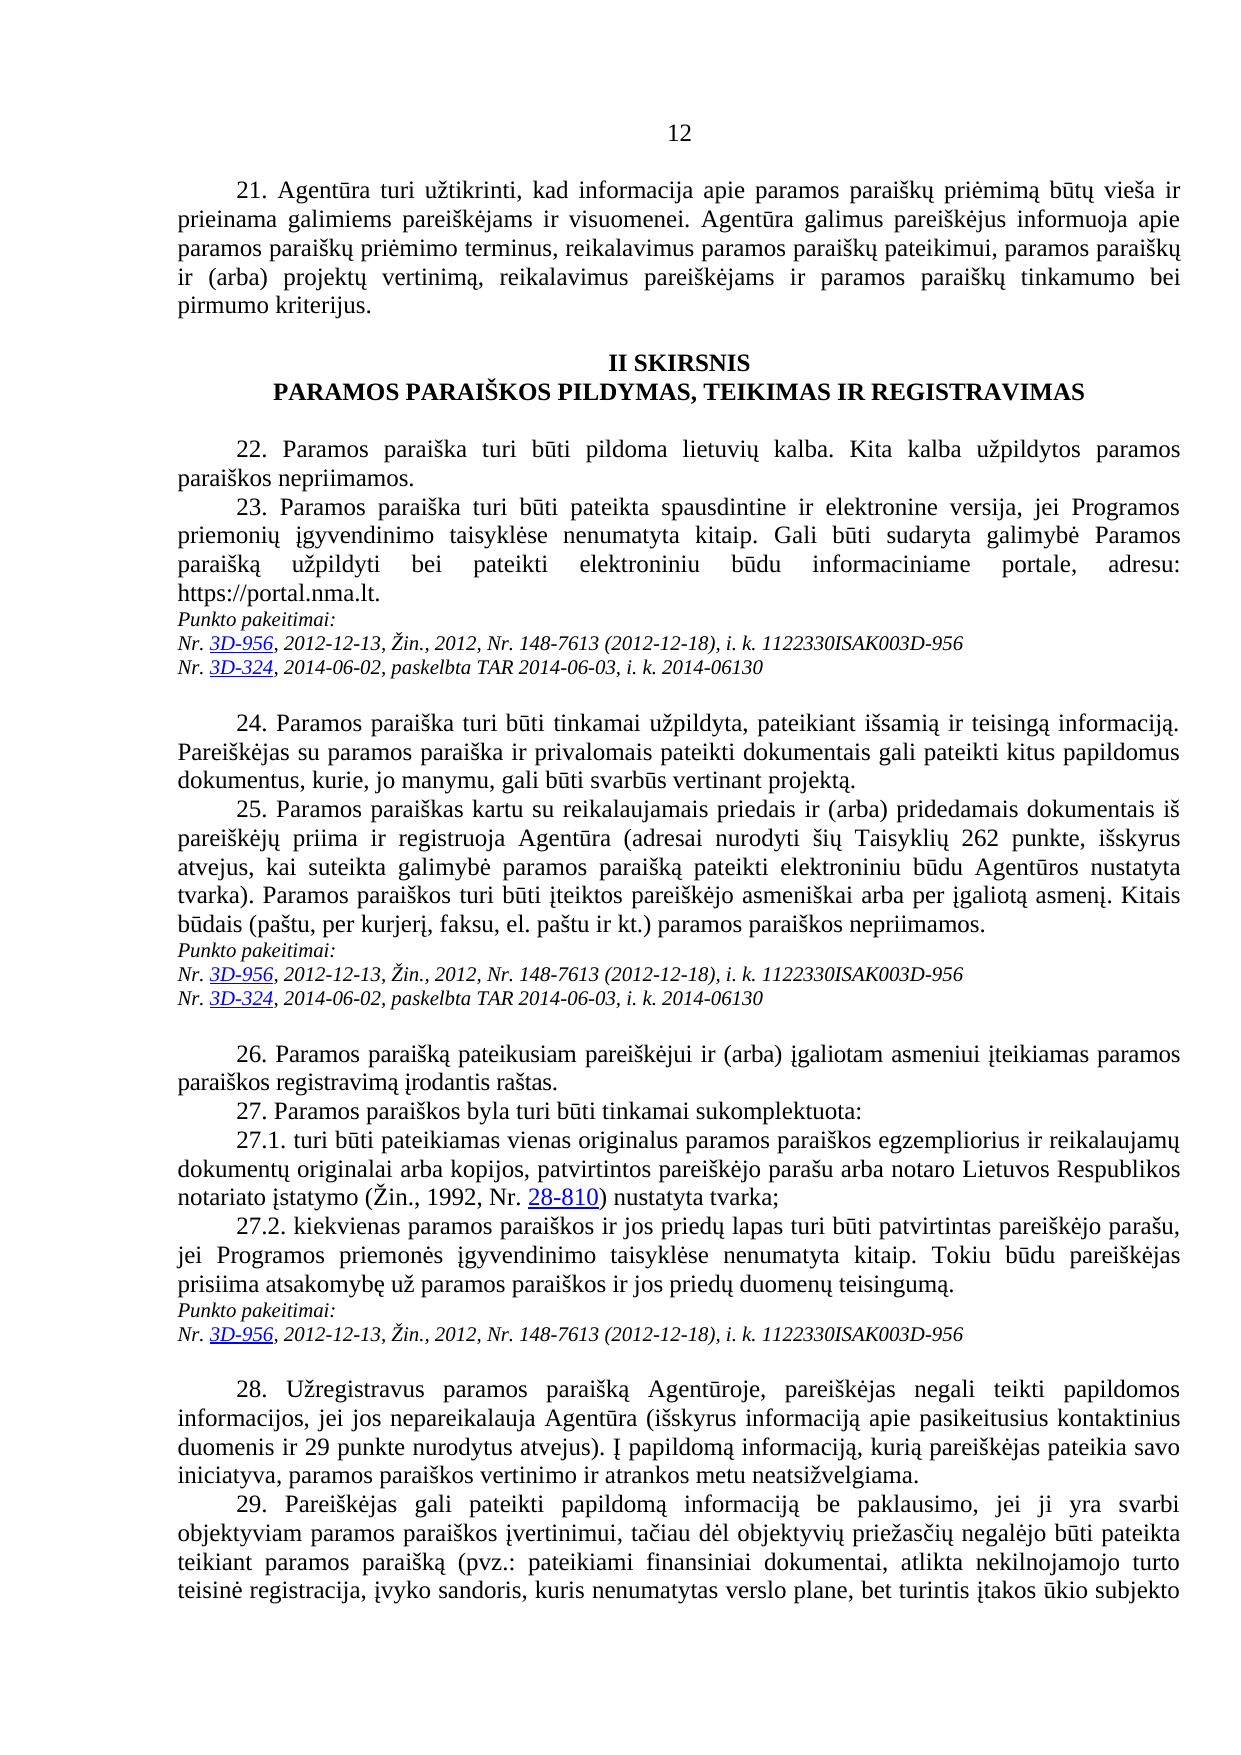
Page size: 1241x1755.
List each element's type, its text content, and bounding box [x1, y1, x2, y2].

text II SKIRSNIS [177, 348, 1181, 377]
text Punkto pakeitimai: [177, 607, 1181, 631]
text Nr. 3D-324, 2014-06-02, paskelbta TAR 2014-06-03, i. k. 2014-06130 [177, 986, 1181, 1010]
text Nr. 3D-956, 2012-12-13, Žin., 2012, Nr. 148-7613 (2012-12-18), i. k. 1122330ISAK003D-956 [177, 1322, 1181, 1346]
text 27.1. turi būti pateikiamas vienas originalus paramos paraiškos egzempliorius ir reikalaujamų dokumentų originalai arba kopijos, patvirtintos pareiškėjo parašu arba notaro Lietuvos Respublikos notariato įstatymo (Žin., 1992, Nr. 28-810) nustatyta tvarka; [177, 1125, 1181, 1211]
text 25. Paramos paraiškas kartu su reikalaujamais priedais ir (arba) pridedamais dokumentais iš pareiškėjų priima ir registruoja Agentūra (adresai nurodyti šių Taisyklių 262 punkte, išskyrus atvejus, kai suteikta galimybė paramos paraišką pateikti elektroniniu būdu Agentūros nustatyta tvarka). Paramos paraiškos turi būti įteiktos pareiškėjo asmeniškai arba per įgaliotą asmenį. Kitais būdais (paštu, per kurjerį, faksu, el. paštu ir kt.) paramos paraiškos nepriimamos. [177, 794, 1181, 938]
text 22. Paramos paraiška turi būti pildoma lietuvių kalba. Kita kalba užpildytos paramos paraiškos nepriimamos. [177, 434, 1181, 492]
text 28. Užregistravus paramos paraišką Agentūroje, pareiškėjas negali teikti papildomos informacijos, jei jos nepareikalauja Agentūra (išskyrus informaciją apie pasikeitusius kontaktinius duomenis ir 29 punkte nurodytus atvejus). Į papildomą informaciją, kurią pareiškėjas pateikia savo iniciatyva, paramos paraiškos vertinimo ir atrankos metu neatsižvelgiama. [177, 1374, 1181, 1489]
text 27. Paramos paraiškos byla turi būti tinkamai sukomplektuota: [177, 1096, 1181, 1125]
text 24. Paramos paraiška turi būti tinkamai užpildyta, pateikiant išsamią ir teisingą informaciją. Pareiškėjas su paramos paraiška ir privalomais pateikti dokumentais gali pateikti kitus papildomus dokumentus, kurie, jo manymu, gali būti svarbūs vertinant projektą. [177, 708, 1181, 794]
text Punkto pakeitimai: [177, 1297, 1181, 1322]
text Nr. 3D-956, 2012-12-13, Žin., 2012, Nr. 148-7613 (2012-12-18), i. k. 1122330ISAK003D-956 [177, 631, 1181, 655]
text 21. Agentūra turi užtikrinti, kad informacija apie paramos paraiškų priėmimą būtų vieša ir prieinama galimiems pareiškėjams ir visuomenei. Agentūra galimus pareiškėjus informuoja apie paramos paraiškų priėmimo terminus, reikalavimus paramos paraiškų pateikimui, paramos paraiškų ir (arba) projektų vertinimą, reikalavimus pareiškėjams ir paramos paraiškų tinkamumo bei pirmumo kriterijus. [177, 176, 1181, 319]
text Nr. 3D-956, 2012-12-13, Žin., 2012, Nr. 148-7613 (2012-12-18), i. k. 1122330ISAK003D-956 [177, 962, 1181, 986]
text 29. Pareiškėjas gali pateikti papildomą informaciją be paklausimo, jei ji yra svarbi objektyviam paramos paraiškos įvertinimui, tačiau dėl objektyvių priežasčių negalėjo būti pateikta teikiant paramos paraišką (pvz.: pateikiami finansiniai dokumentai, atlikta nekilnojamojo turto teisinė registracija, įvyko sandoris, kuris nenumatytas verslo plane, bet turintis įtakos ūkio subjekto [177, 1489, 1181, 1604]
text 27.2. kiekvienas paramos paraiškos ir jos priedų lapas turi būti patvirtintas pareiškėjo parašu, jei Programos priemonės įgyvendinimo taisyklėse nenumatyta kitaip. Tokiu būdu pareiškėjas prisiima atsakomybę už paramos paraiškos ir jos priedų duomenų teisingumą. [177, 1211, 1181, 1297]
text 23. Paramos paraiška turi būti pateikta spausdintine ir elektronine versija, jei Programos priemonių įgyvendinimo taisyklėse nenumatyta kitaip. Gali būti sudaryta galimybė Paramos paraišką užpildyti bei pateikti elektroniniu būdu informaciniame portale, adresu: https://portal.nma.lt. [177, 492, 1181, 607]
text Nr. 3D-324, 2014-06-02, paskelbta TAR 2014-06-03, i. k. 2014-06130 [177, 655, 1181, 679]
text PARAMOS PARAIŠKOS PILDYMAS, TEIKIMAS IR REGISTRAVIMAS [177, 377, 1181, 406]
text Punkto pakeitimai: [177, 938, 1181, 962]
text 26. Paramos paraišką pateikusiam pareiškėjui ir (arba) įgaliotam asmeniui įteikiamas paramos paraiškos registravimą įrodantis raštas. [177, 1039, 1181, 1096]
